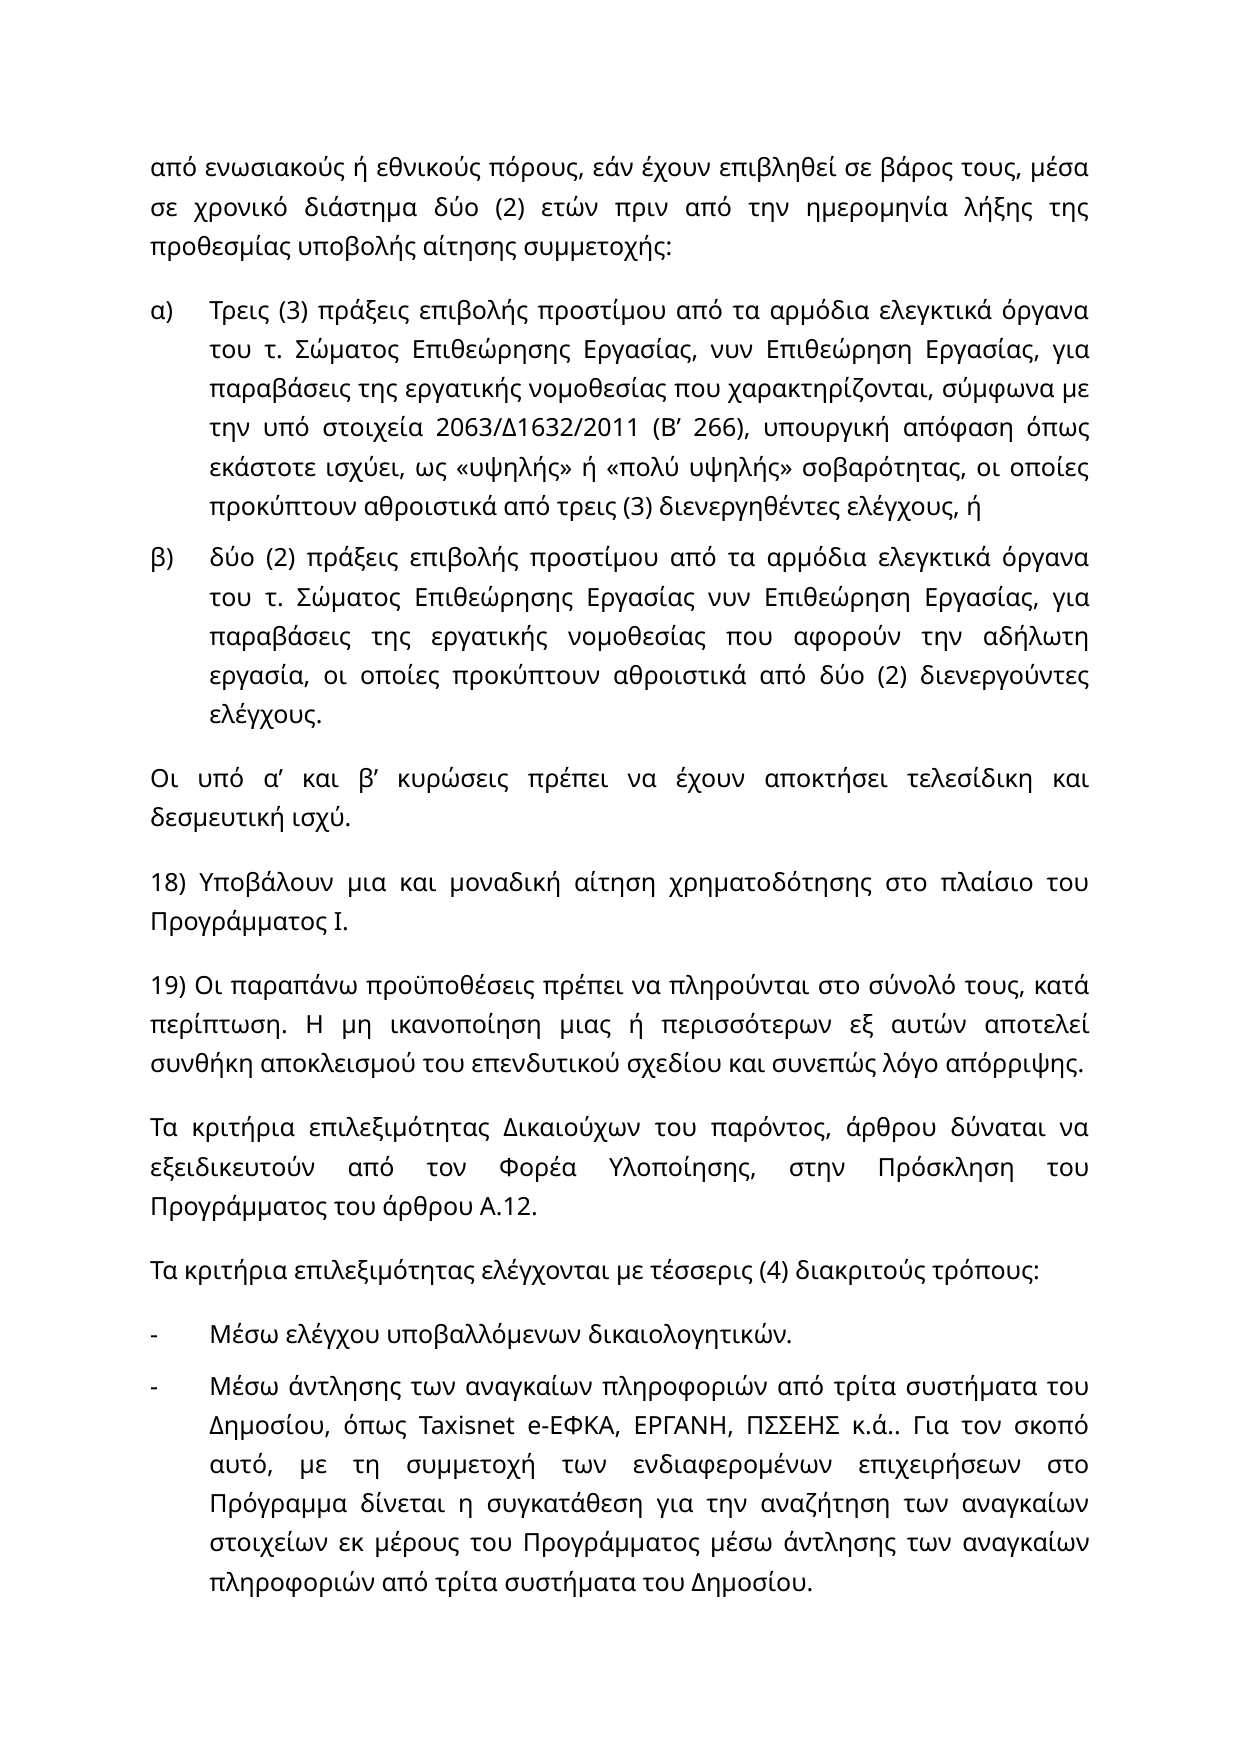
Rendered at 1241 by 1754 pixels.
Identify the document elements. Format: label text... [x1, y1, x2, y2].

list - Μέσω ελέγχου υποβαλλόμενων δικαιολογητικών. [150, 1317, 1090, 1351]
list α) Τρεις (3) πράξεις επιβολής προστίμου από τα αρμόδια ελεγκτικά όργανα του τ. Σώματος Επιθεώρησης Εργασίας, νυν Επιθεώρηση Εργασίας, για παραβάσεις της εργατικής νομοθεσίας που χαρακτηρίζονται, σύμφωνα με την υπό στοιχεία 2063/Δ1632/2011 (Β’ 266), υπουργική απόφαση όπως εκάστοτε ισχύει, ως «υψηλής» ή «πολύ υψηλής» σοβαρότητας, οι οποίες προκύπτουν αθροιστικά από τρεις (3) διενεργηθέντες ελέγχους, ή [150, 292, 1090, 522]
text Τα κριτήρια επιλεξιμότητας Δικαιούχων του παρόντος, άρθρου δύναται να εξειδικευτούν από τον Φορέα Υλοποίησης, στην Πρόσκληση του Προγράμματος του άρθρου Α.12. [150, 1110, 1090, 1222]
list - Μέσω άντλησης των αναγκαίων πληροφοριών από τρίτα συστήματα του Δημοσίου, όπως Taxisnet e-ΕΦΚΑ, ΕΡΓΑΝΗ, ΠΣΣΕΗΣ κ.ά.. Για τον σκοπό αυτό, με τη συμμετοχή των ενδιαφερομένων επιχειρήσεων στο Πρόγραμμα δίνεται η συγκατάθεση για την αναζήτηση των αναγκαίων στοιχείων εκ μέρους του Προγράμματος μέσω άντλησης των αναγκαίων πληροφοριών από τρίτα συστήματα του Δημοσίου. [150, 1368, 1090, 1598]
text 19) Οι παραπάνω προϋποθέσεις πρέπει να πληρούνται στο σύνολό τους, κατά περίπτωση. Η μη ικανοποίηση μιας ή περισσότερων εξ αυτών αποτελεί συνθήκη αποκλεισμού του επενδυτικού σχεδίου και συνεπώς λόγο απόρριψης. [150, 967, 1090, 1080]
list β) δύο (2) πράξεις επιβολής προστίμου από τα αρμόδια ελεγκτικά όργανα του τ. Σώματος Επιθεώρησης Εργασίας νυν Επιθεώρηση Εργασίας, για παραβάσεις της εργατικής νομοθεσίας που αφορούν την αδήλωτη εργασία, οι οποίες προκύπτουν αθροιστικά από δύο (2) διενεργούντες ελέγχους. [150, 540, 1090, 731]
text από ενωσιακούς ή εθνικούς πόρους, εάν έχουν επιβληθεί σε βάρος τους, μέσα σε χρονικό διάστημα δύο (2) ετών πριν από την ημερομηνία λήξης της προθεσμίας υποβολής αίτησης συμμετοχής: [150, 150, 1090, 262]
text 18) Υποβάλουν μια και μοναδική αίτηση χρηματοδότησης στο πλαίσιο του Προγράμματος Ι. [150, 864, 1090, 937]
text Οι υπό α’ και β’ κυρώσεις πρέπει να έχουν αποκτήσει τελεσίδικη και δεσμευτική ισχύ. [150, 761, 1090, 834]
text Τα κριτήρια επιλεξιμότητας ελέγχονται με τέσσερις (4) διακριτούς τρόπους: [150, 1252, 1090, 1287]
